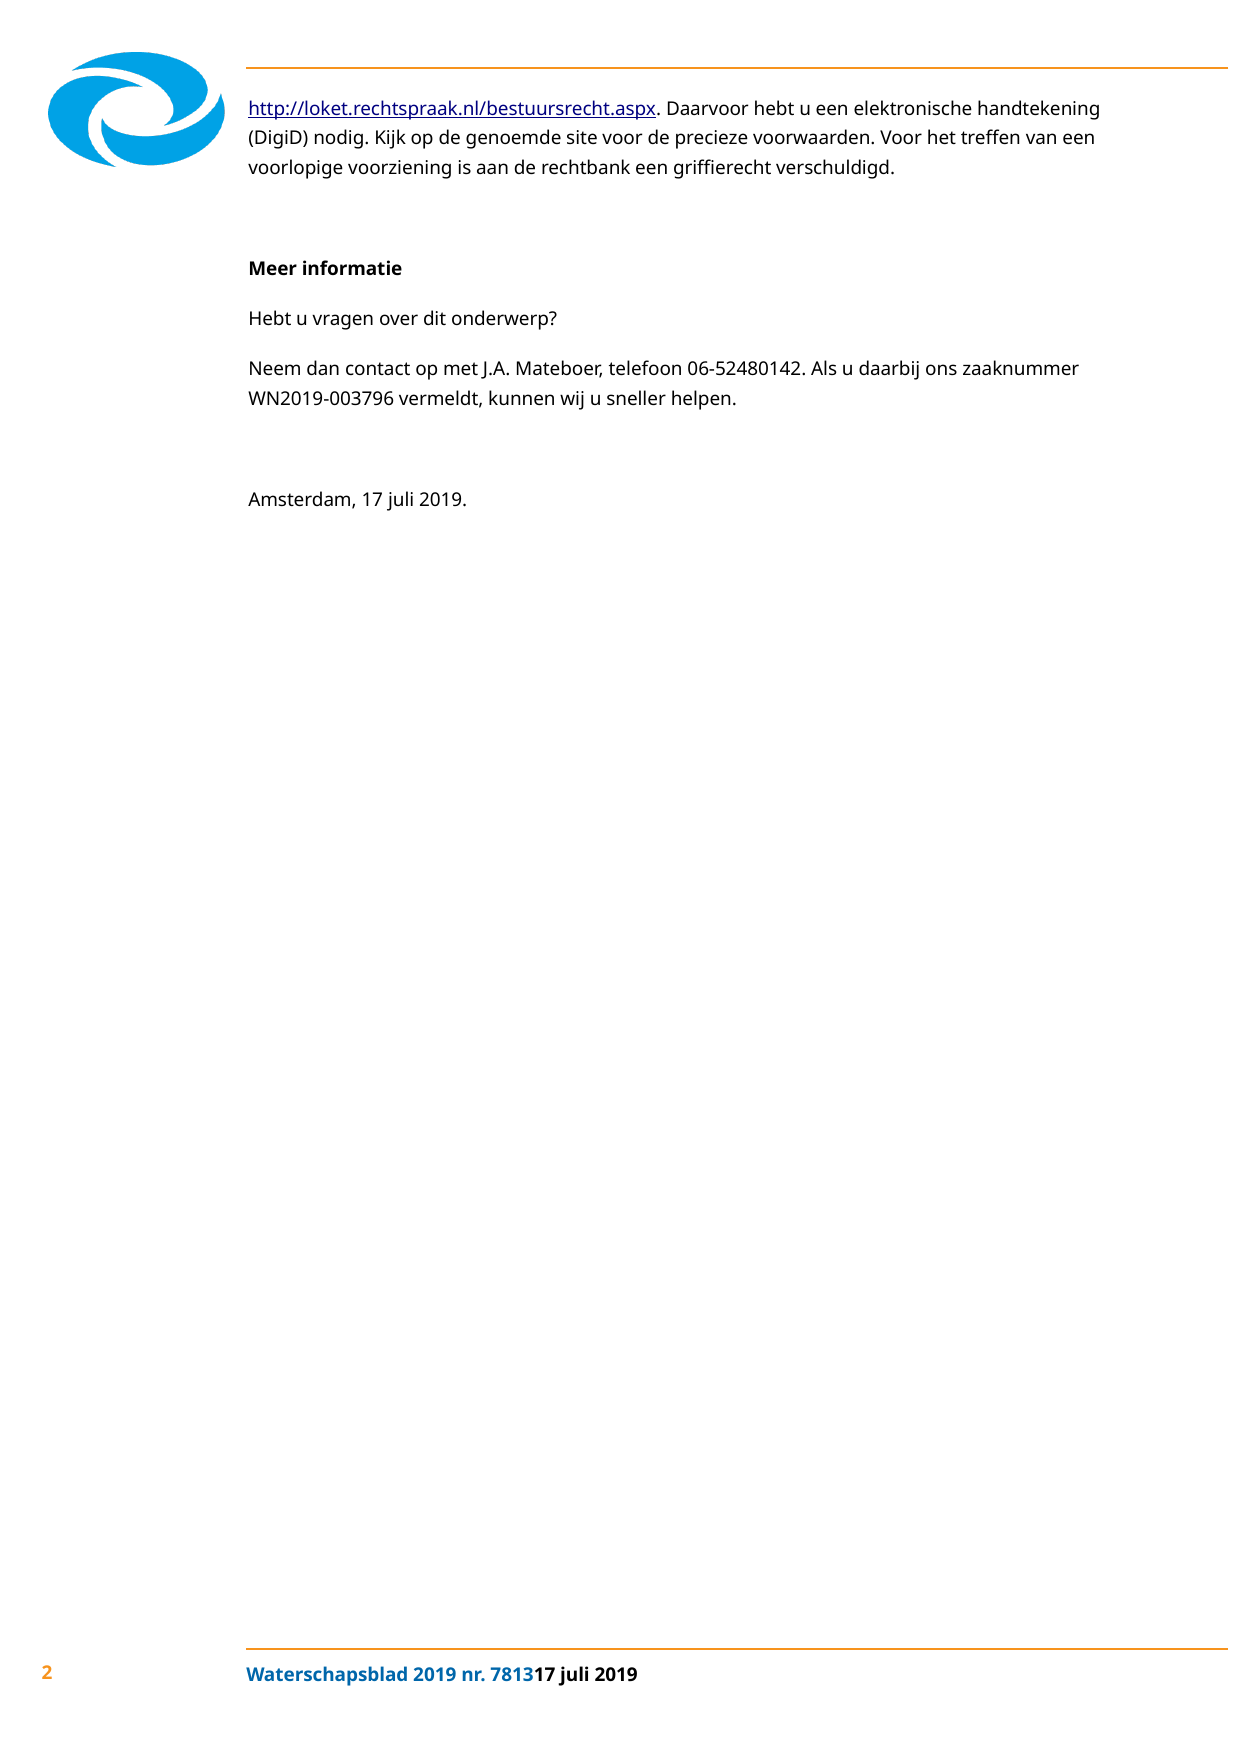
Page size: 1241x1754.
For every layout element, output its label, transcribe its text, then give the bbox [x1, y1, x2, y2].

text Neem dan contact op met J.A. Mateboer, telefoon 06-52480142. Als u daarbij ons zaaknummer WN2019-003796 vermeldt, kunnen wij u sneller helpen. [248, 356, 1152, 411]
text http://loket.rechtspraak.nl/bestuursrecht.aspx. Daarvoor hebt u een elektronische handtekening (DigiD) nodig. Kijk op de genoemde site voor de precieze voorwaarden. Voor het treffen van een voorlopige voorziening is aan de rechtbank een griffierecht verschuldigd. [248, 95, 1152, 180]
text Amsterdam, 17 juli 2019. [248, 486, 1152, 512]
text Hebt u vragen over dit onderwerp? [248, 305, 1152, 331]
text Meer informatie [248, 255, 1152, 281]
picture [41, 47, 231, 172]
